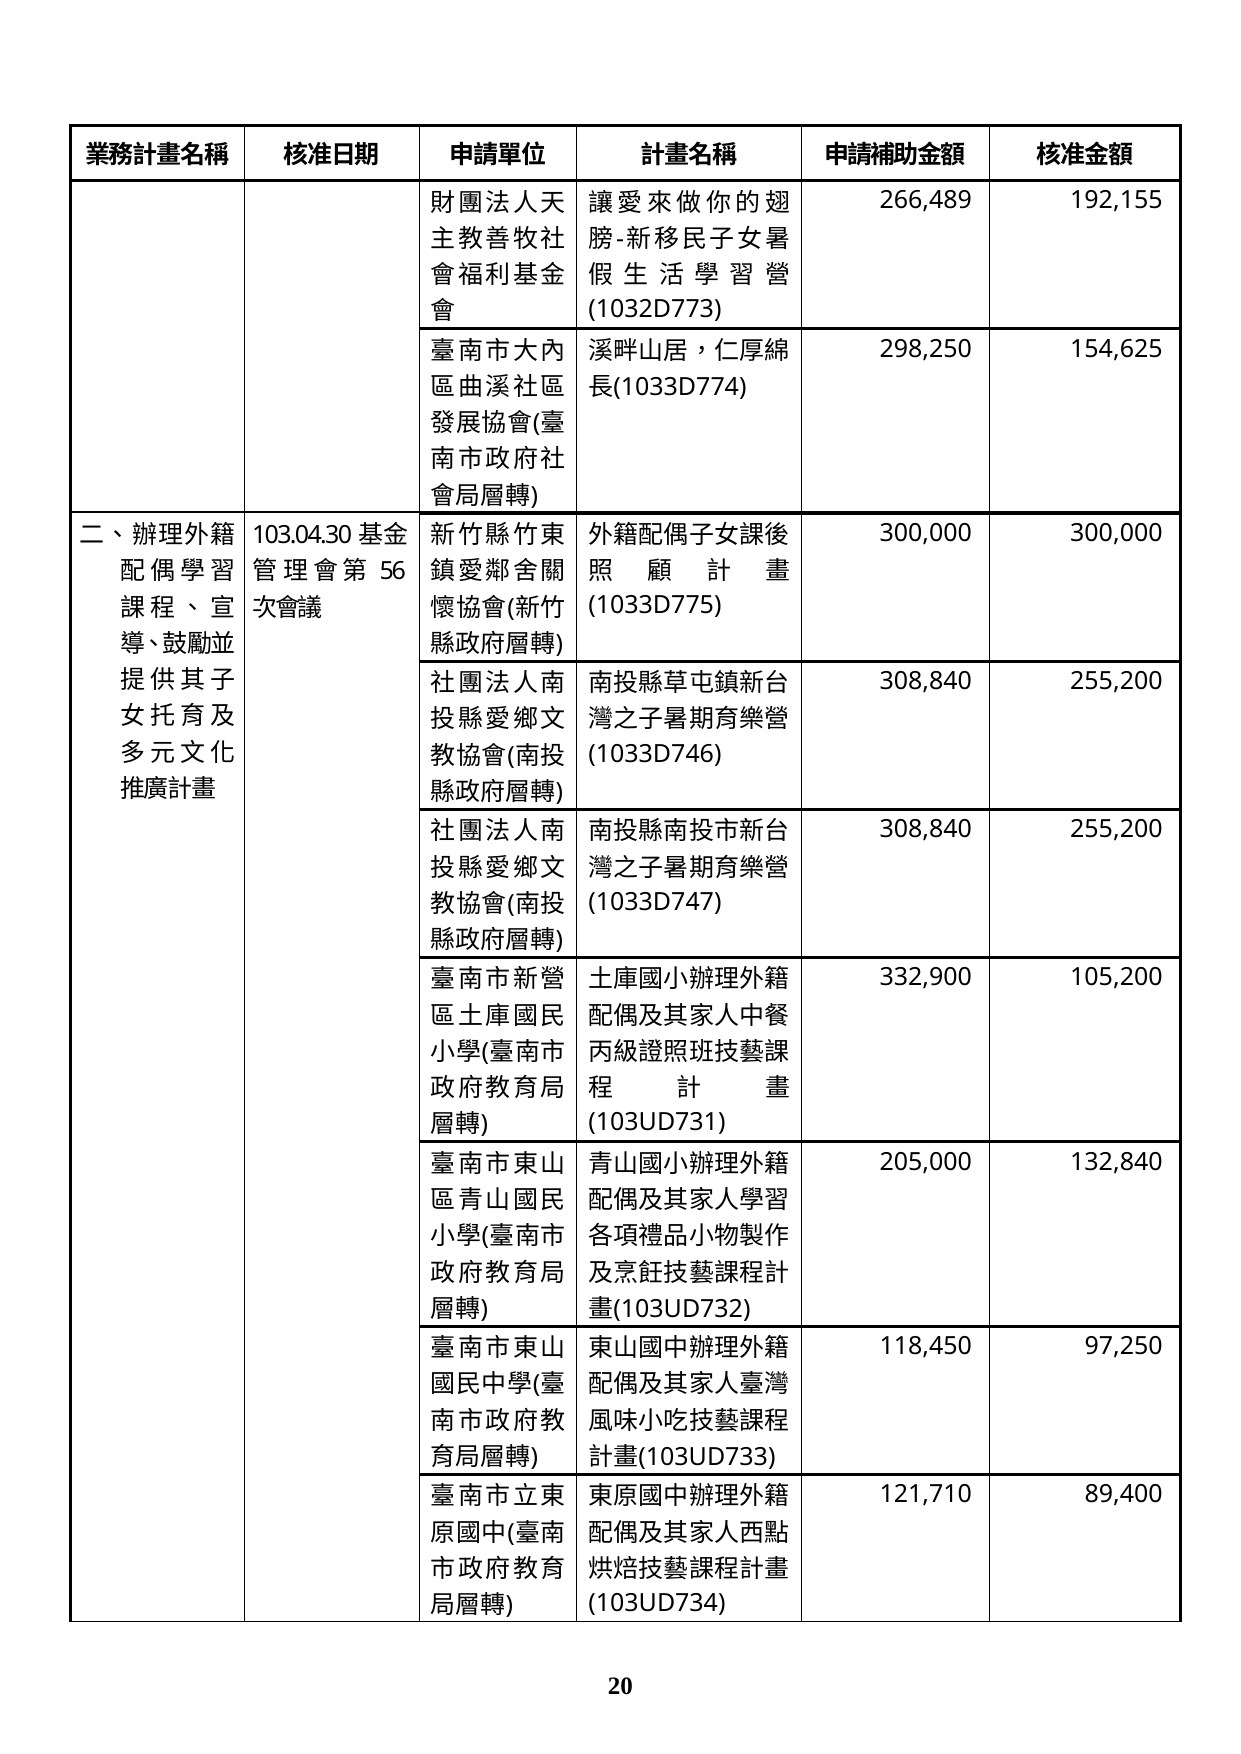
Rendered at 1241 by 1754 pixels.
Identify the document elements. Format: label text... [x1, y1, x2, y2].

table_header 核准金額 [990, 127, 1179, 179]
table_cell 財團法人天主教善牧社會福利基金會 [420, 182, 576, 327]
table_cell 121,710 [802, 1476, 989, 1621]
table_cell 308,840 [802, 663, 989, 808]
table_cell 132,840 [990, 1143, 1179, 1324]
table_cell 205,000 [802, 1143, 989, 1324]
table_cell 臺南市新營區土庫國民小學(臺南市政府教育局層轉) [420, 959, 576, 1140]
table_cell 社團法人南投縣愛鄉文教協會(南投縣政府層轉) [420, 811, 576, 956]
table_cell 二、辦理外籍配偶學習課程、宣導、鼓勵並提供其子女托育及多元文化推廣計畫 [72, 513, 244, 1621]
table_header 計畫名稱 [577, 127, 801, 179]
table_cell 溪畔山居，仁厚綿長(1033D774) [577, 330, 801, 511]
table_cell [72, 182, 244, 511]
table_cell 臺南市東山國民中學(臺南市政府教育局層轉) [420, 1328, 576, 1473]
table_cell 89,400 [990, 1476, 1179, 1621]
table_header 業務計畫名稱 [72, 127, 244, 179]
table_cell 105,200 [990, 959, 1179, 1140]
table_header 申請補助金額 [802, 127, 989, 179]
table_cell 臺南市立東原國中(臺南市政府教育局層轉) [420, 1476, 576, 1621]
table_cell 青山國小辦理外籍配偶及其家人學習各項禮品小物製作及烹飪技藝課程計畫(103UD732) [577, 1143, 801, 1324]
table_cell 298,250 [802, 330, 989, 511]
table_cell 讓愛來做你的翅膀-新移民子女暑假生活學習營(1032D773) [577, 182, 801, 327]
table_cell 97,250 [990, 1328, 1179, 1473]
table_cell 300,000 [990, 515, 1179, 659]
table_cell 外籍配偶子女課後照顧計畫(1033D775) [577, 515, 801, 659]
table_cell 154,625 [990, 330, 1179, 511]
table_cell 南投縣草屯鎮新台灣之子暑期育樂營(1033D746) [577, 663, 801, 808]
table_cell 308,840 [802, 811, 989, 956]
table_cell 103.04.30基金管理會第56次會議 [245, 513, 419, 1621]
table_cell 東山國中辦理外籍配偶及其家人臺灣風味小吃技藝課程計畫(103UD733) [577, 1328, 801, 1473]
table_cell 南投縣南投市新台灣之子暑期育樂營(1033D747) [577, 811, 801, 956]
table_cell 300,000 [802, 515, 989, 659]
table_cell 社團法人南投縣愛鄉文教協會(南投縣政府層轉) [420, 663, 576, 808]
table_cell 255,200 [990, 663, 1179, 808]
table_cell 臺南市大內區曲溪社區發展協會(臺南市政府社會局層轉) [420, 330, 576, 511]
table_cell 192,155 [990, 182, 1179, 327]
table_cell 332,900 [802, 959, 989, 1140]
table_cell 東原國中辦理外籍配偶及其家人西點烘焙技藝課程計畫(103UD734) [577, 1476, 801, 1621]
table_header 核准日期 [245, 127, 419, 179]
table_cell [245, 182, 419, 511]
table_cell 266,489 [802, 182, 989, 327]
table_cell 臺南市東山區青山國民小學(臺南市政府教育局層轉) [420, 1143, 576, 1324]
table_header 申請單位 [420, 127, 576, 179]
table_cell 新竹縣竹東鎮愛鄰舍關懷協會(新竹縣政府層轉) [420, 515, 576, 659]
table_cell 255,200 [990, 811, 1179, 956]
table_cell 118,450 [802, 1328, 989, 1473]
table_cell 土庫國小辦理外籍配偶及其家人中餐丙級證照班技藝課程計畫(103UD731) [577, 959, 801, 1140]
